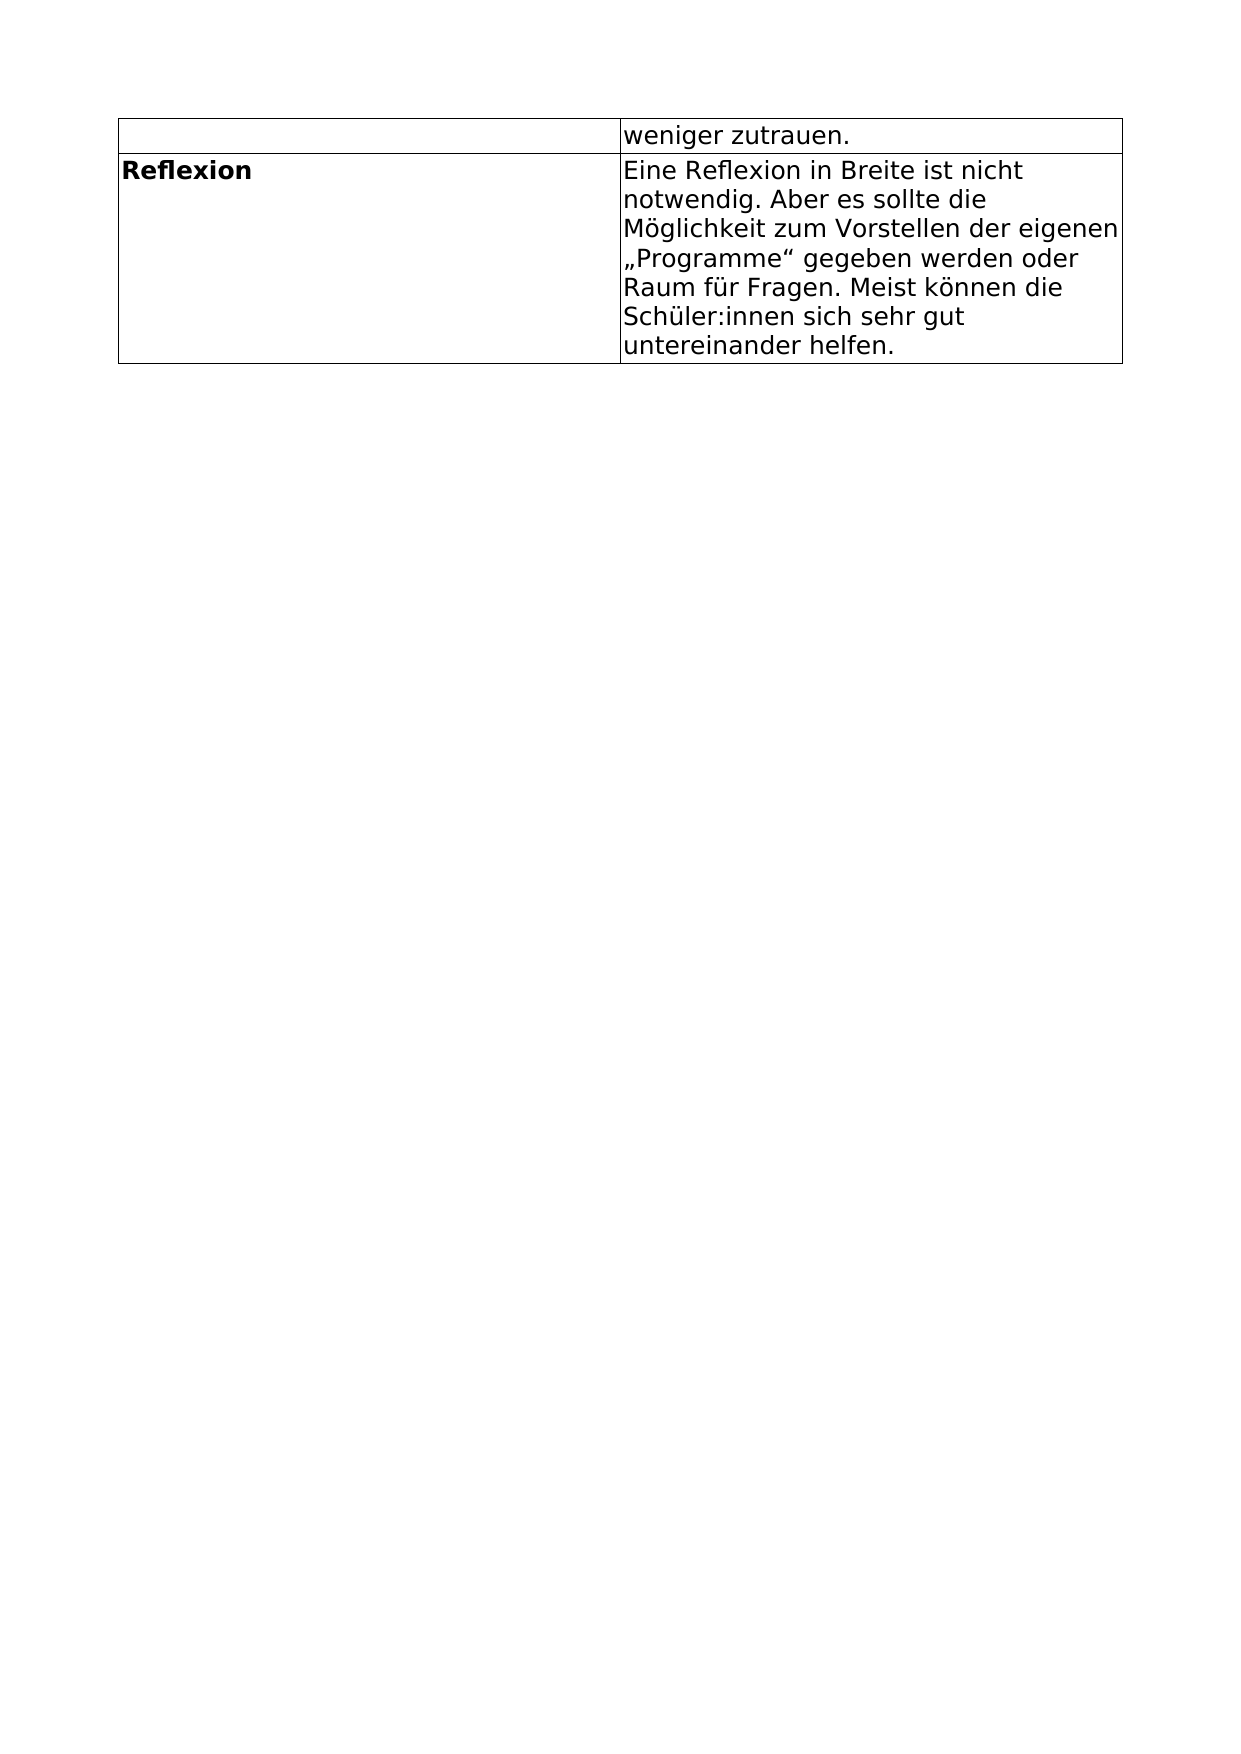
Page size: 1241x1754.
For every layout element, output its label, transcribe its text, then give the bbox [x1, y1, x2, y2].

table_cell weniger zutrauen. [621, 119, 1122, 153]
table_cell Eine Reflexion in Breite ist nicht notwendig. Aber es sollte die Möglichkeit zum Vorstellen der eigenen „Programme“ gegeben werden oder Raum für Fragen. Meist können die Schüler:innen sich sehr gut untereinander helfen. [621, 154, 1122, 363]
table_cell Reflexion [119, 154, 620, 363]
table_cell [119, 119, 620, 153]
